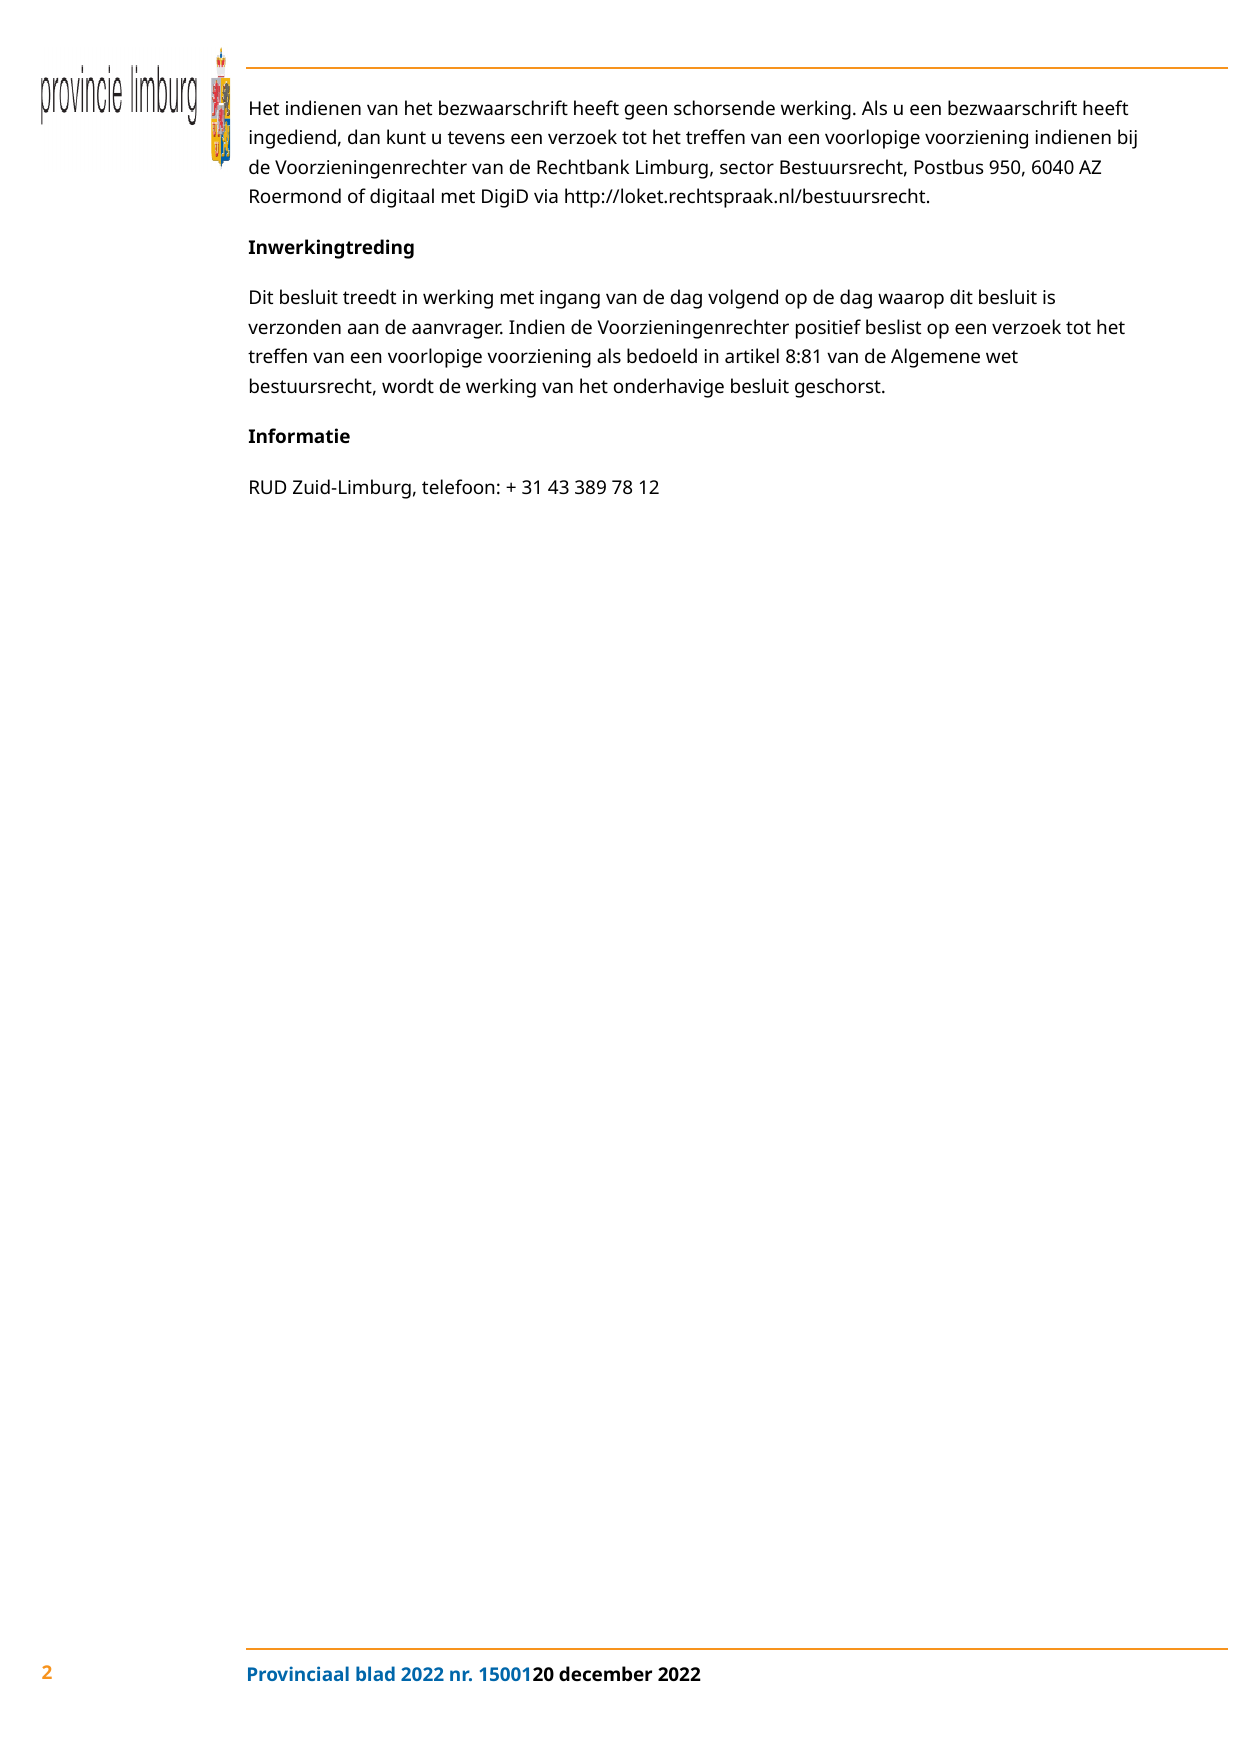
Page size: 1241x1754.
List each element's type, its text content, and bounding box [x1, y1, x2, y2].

picture [41, 47, 231, 172]
text Het indienen van het bezwaarschrift heeft geen schorsende werking. Als u een bezwaarschrift heeft ingediend, dan kunt u tevens een verzoek tot het treffen van een voorlopige voorziening indienen bij de Voorzieningenrechter van de Rechtbank Limburg, sector Bestuursrecht, Postbus 950, 6040 AZ Roermond of digitaal met DigiD via http://loket.rechtspraak.nl/bestuursrecht. [248, 95, 1152, 209]
text Dit besluit treedt in werking met ingang van de dag volgend op de dag waarop dit besluit is verzonden aan de aanvrager. Indien de Voorzieningenrechter positief beslist op een verzoek tot het treffen van een voorlopige voorziening als bedoeld in artikel 8:81 van de Algemene wet bestuursrecht, wordt de werking van het onderhavige besluit geschorst. [248, 284, 1152, 399]
text Informatie [248, 423, 1152, 449]
text Inwerkingtreding [248, 234, 1152, 260]
text RUD Zuid-Limburg, telefoon: + 31 43 389 78 12 [248, 474, 1152, 500]
